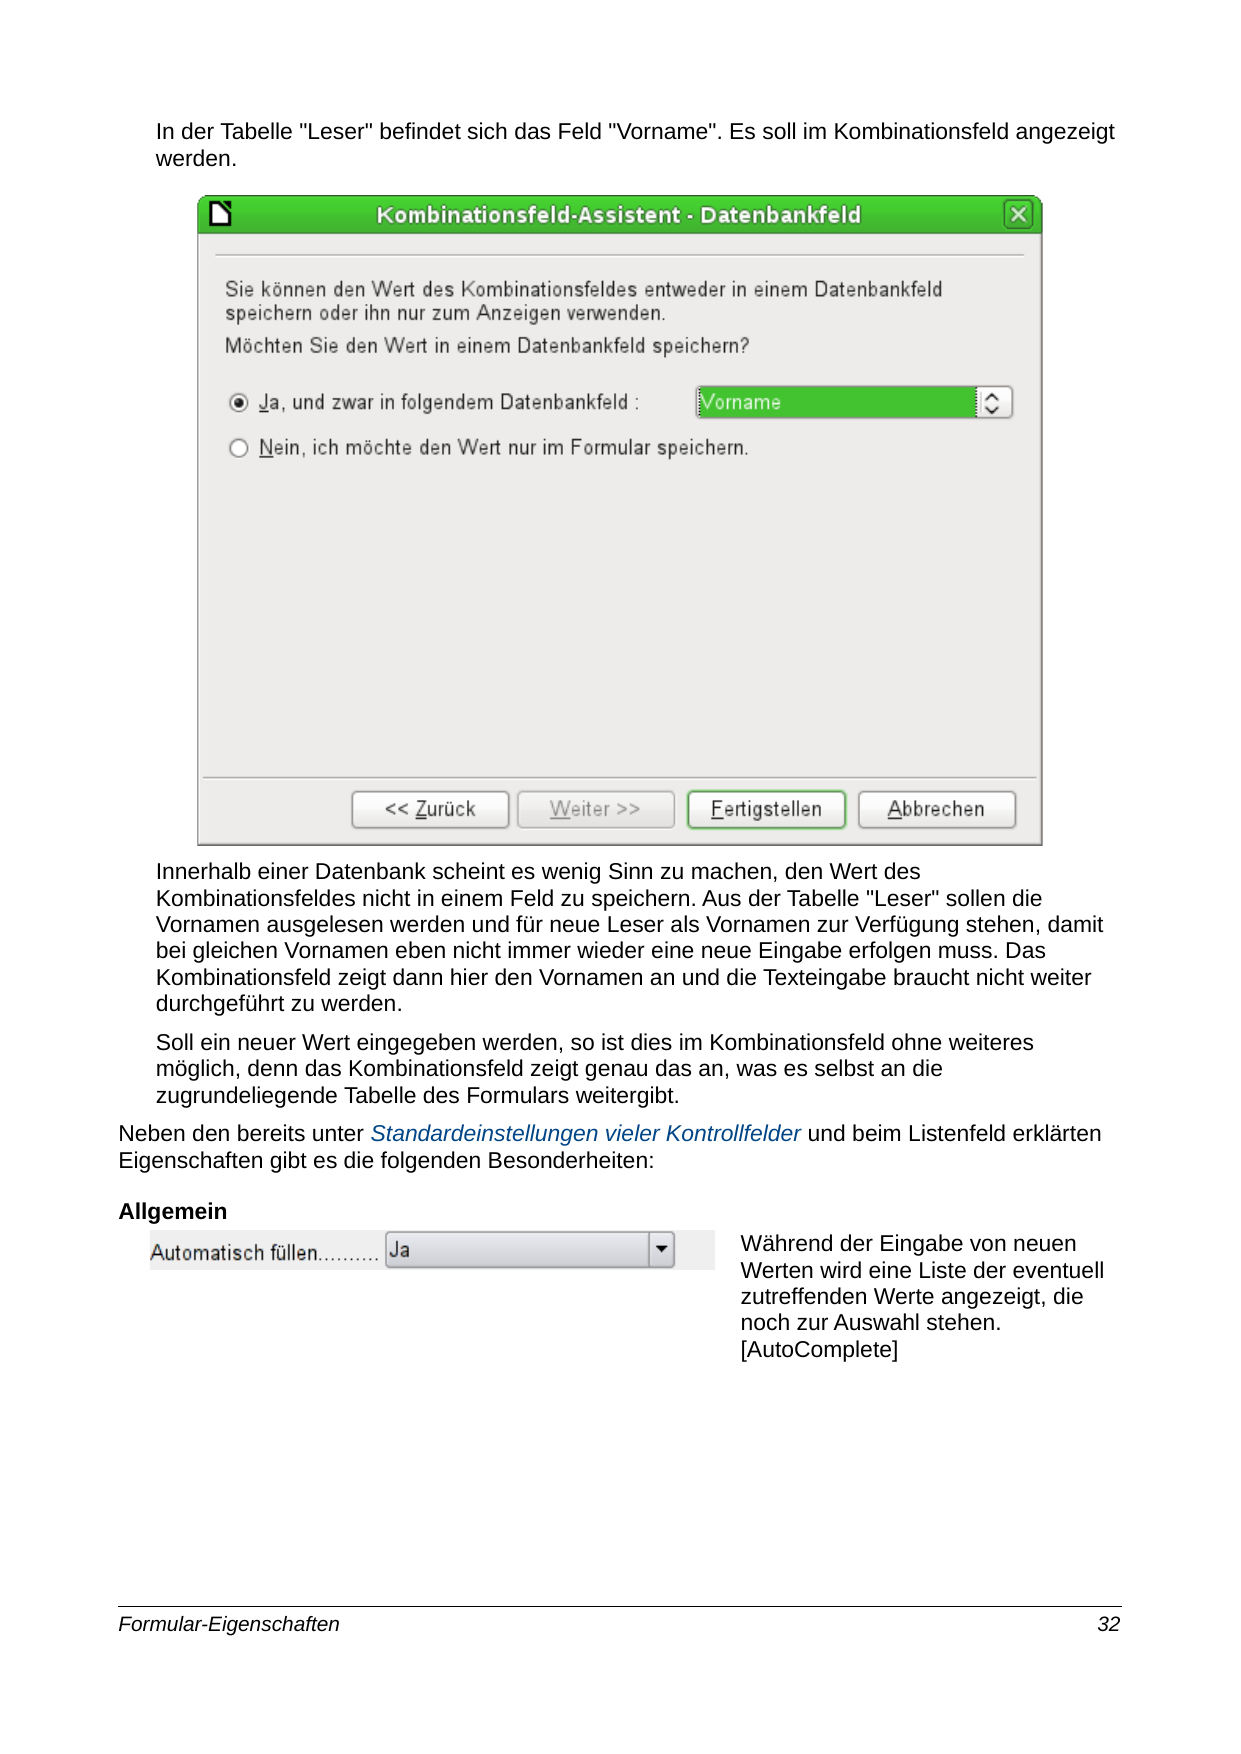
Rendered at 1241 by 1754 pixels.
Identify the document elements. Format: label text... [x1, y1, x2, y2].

picture [197, 195, 1043, 846]
text Neben den bereits unter Standardeinstellungen vieler Kontrollfelder und beim Listenfeld erklärten Eigenschaften gibt es die folgenden Besonderheiten: [118, 1120, 1122, 1173]
list Allgemein [118, 1198, 1122, 1224]
text Soll ein neuer Wert eingegeben werden, so ist dies im Kombinationsfeld ohne weiteres möglich, denn das Kombinationsfeld zeigt genau das an, was es selbst an die zugrundeliegende Tabelle des Formulars weitergibt. [156, 1029, 1122, 1108]
table_header Während der Eingabe von neuen Werten wird eine Liste der eventuell zutreffenden Werte angezeigt, die noch zur Auswahl stehen. [AutoComplete] [735, 1225, 1124, 1380]
text Innerhalb einer Datenbank scheint es wenig Sinn zu machen, den Wert des Kombinationsfeldes nicht in einem Feld zu speichern. Aus der Tabelle "Leser" sollen die Vornamen ausgelesen werden und für neue Leser als Vornamen zur Verfügung stehen, damit bei gleichen Vornamen eben nicht immer wieder eine neue Eingabe erfolgen muss. Das Kombinationsfeld zeigt dann hier den Vornamen an und die Texteingabe braucht nicht weiter durchgeführt zu werden. [156, 858, 1122, 1016]
text In der Tabelle "Leser" befindet sich das Feld "Vorname". Es soll im Kombinationsfeld angezeigt werden. [156, 118, 1122, 171]
table_header [144, 1225, 734, 1380]
picture [149, 1230, 716, 1270]
